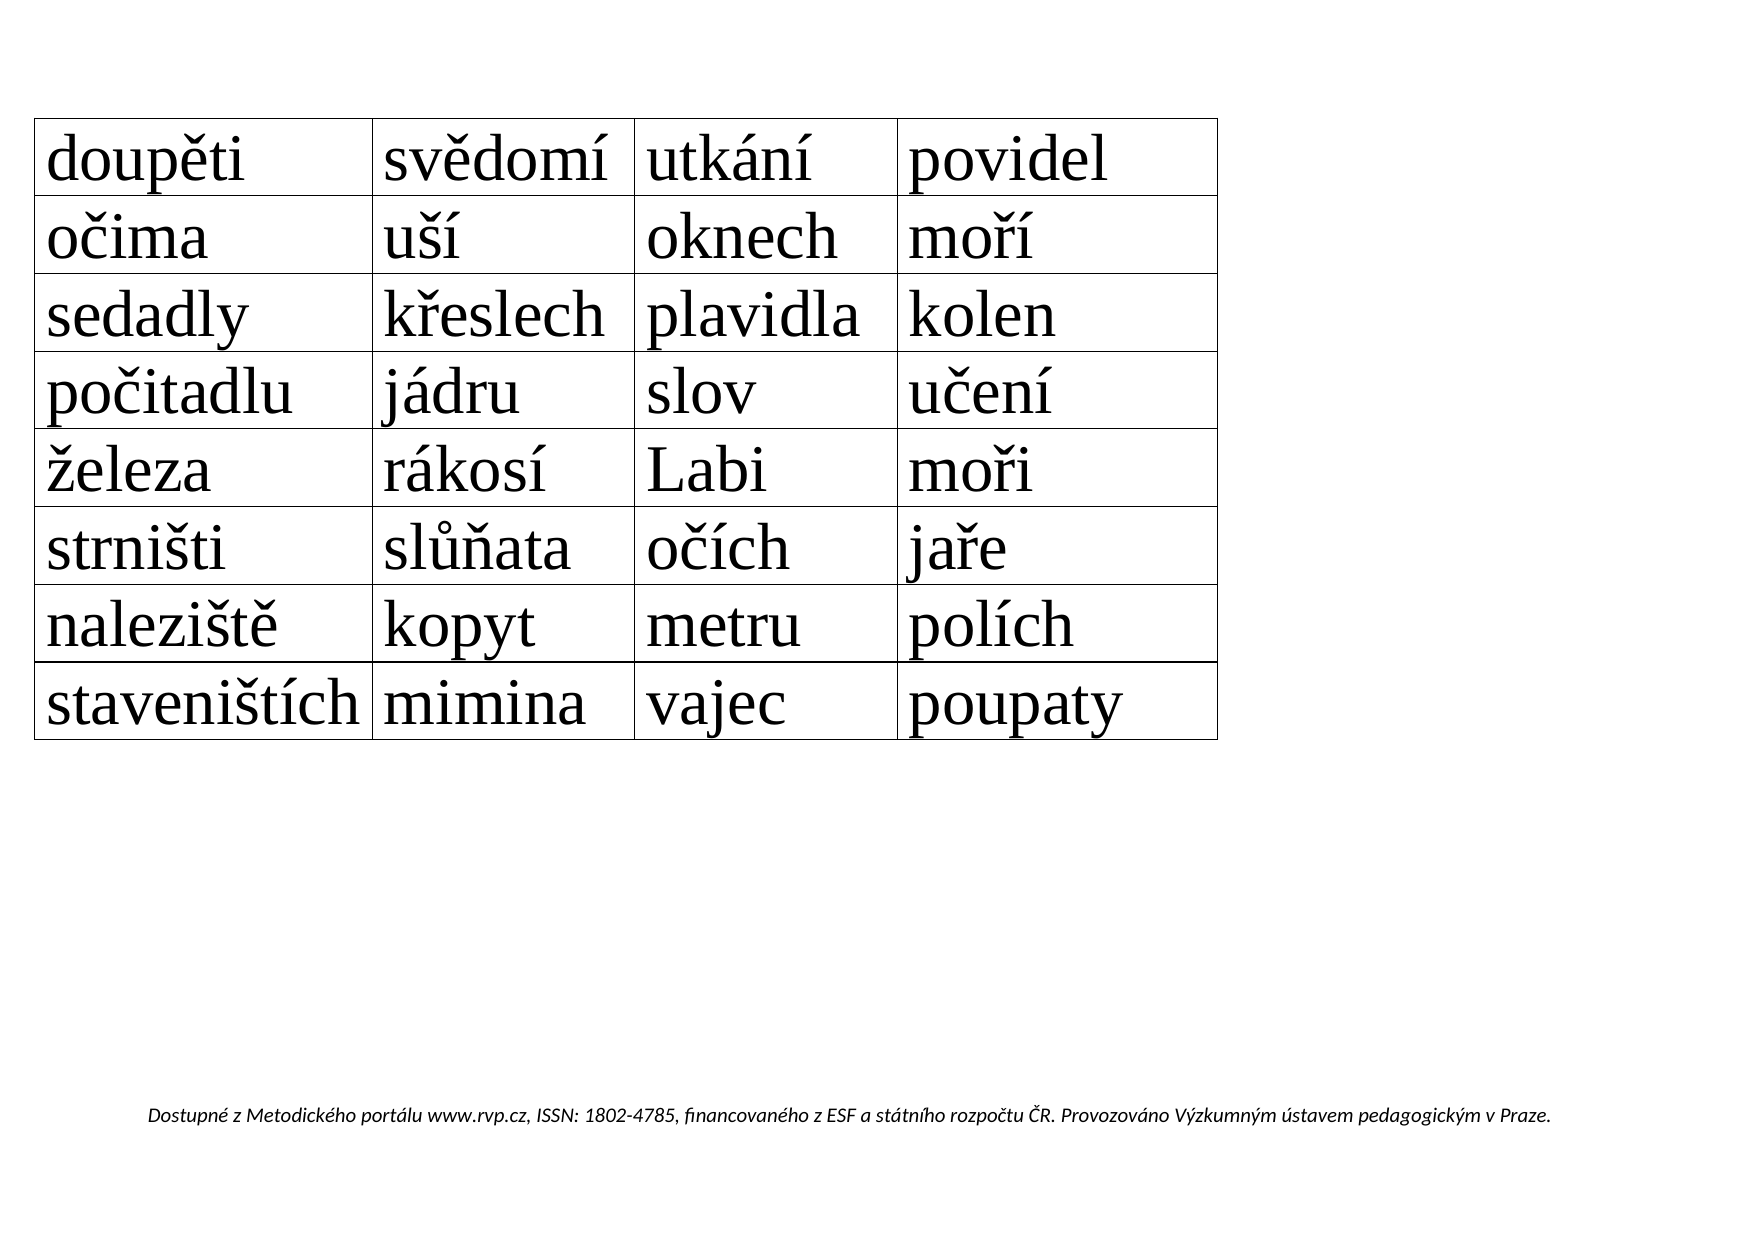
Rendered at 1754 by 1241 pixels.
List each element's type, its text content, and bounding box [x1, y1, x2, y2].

table_cell jádru [373, 352, 634, 428]
table_cell sedadly [35, 274, 372, 351]
table_cell polích [898, 585, 1217, 661]
table_cell jaře [898, 507, 1217, 584]
table_cell kolen [898, 274, 1217, 351]
table_cell svědomí [373, 119, 634, 195]
table_cell vajec [635, 663, 897, 739]
table_cell očích [635, 507, 897, 584]
table_cell železa [35, 429, 372, 506]
table_cell křeslech [373, 274, 634, 351]
table_cell staveništích [35, 663, 372, 739]
table_cell slůňata [373, 507, 634, 584]
table_cell očima [35, 196, 372, 273]
table_cell poupaty [898, 663, 1217, 739]
table_cell naleziště [35, 585, 372, 661]
table_cell plavidla [635, 274, 897, 351]
table_cell Labi [635, 429, 897, 506]
table_cell oknech [635, 196, 897, 273]
table_cell uší [373, 196, 634, 273]
table_cell metru [635, 585, 897, 661]
table_cell moři [898, 429, 1217, 506]
table_cell kopyt [373, 585, 634, 661]
table_cell počitadlu [35, 352, 372, 428]
table_cell slov [635, 352, 897, 428]
table_cell moří [898, 196, 1217, 273]
table_cell povidel [898, 119, 1217, 195]
table_cell utkání [635, 119, 897, 195]
table_cell strništi [35, 507, 372, 584]
table_cell mimina [373, 663, 634, 739]
table_cell učení [898, 352, 1217, 428]
table_cell doupěti [35, 119, 372, 195]
table_cell rákosí [373, 429, 634, 506]
